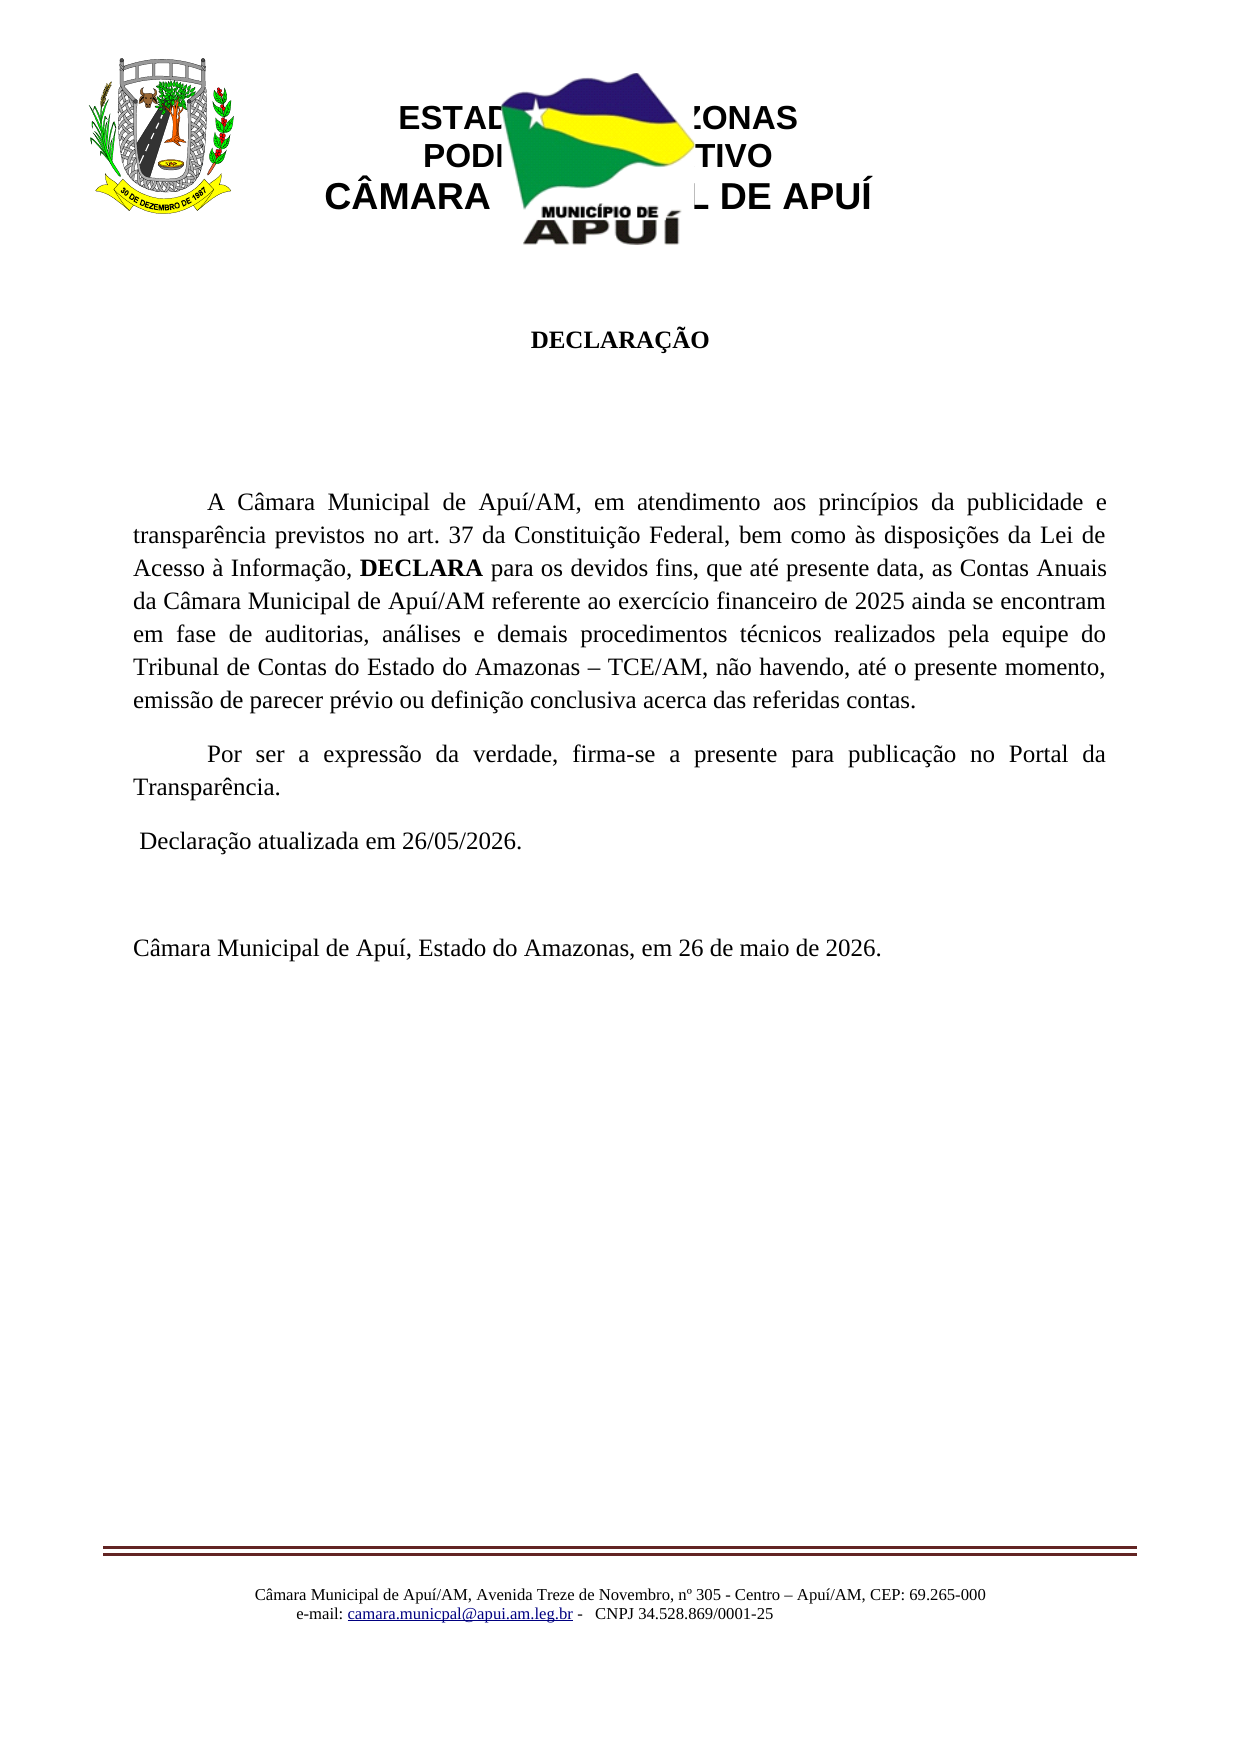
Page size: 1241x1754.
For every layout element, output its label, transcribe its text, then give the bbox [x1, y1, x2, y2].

text Por ser a expressão da verdade, firma-se a presente para publicação no Portal da Transparência. [133, 739, 1107, 801]
text Câmara Municipal de Apuí, Estado do Amazonas, em 26 de maio de 2026. [133, 933, 1107, 962]
text Declaração atualizada em 26/05/2026. [133, 826, 1107, 854]
text A Câmara Municipal de Apuí/AM, em atendimento aos princípios da publicidade e transparência previstos no art. 37 da Constituição Federal, bem como às disposições da Lei de Acesso à Informação, DECLARA para os devidos fins, que até presente data, as Contas Anuais da Câmara Municipal de Apuí/AM referente ao exercício financeiro de 2025 ainda se encontram em fase de auditorias, análises e demais procedimentos técnicos realizados pela equipe do Tribunal de Contas do Estado do Amazonas – TCE/AM, não havendo, até o presente momento, emissão de parecer prévio ou definição conclusiva acerca das referidas contas. [133, 487, 1107, 714]
text DECLARAÇÃO [133, 325, 1107, 354]
